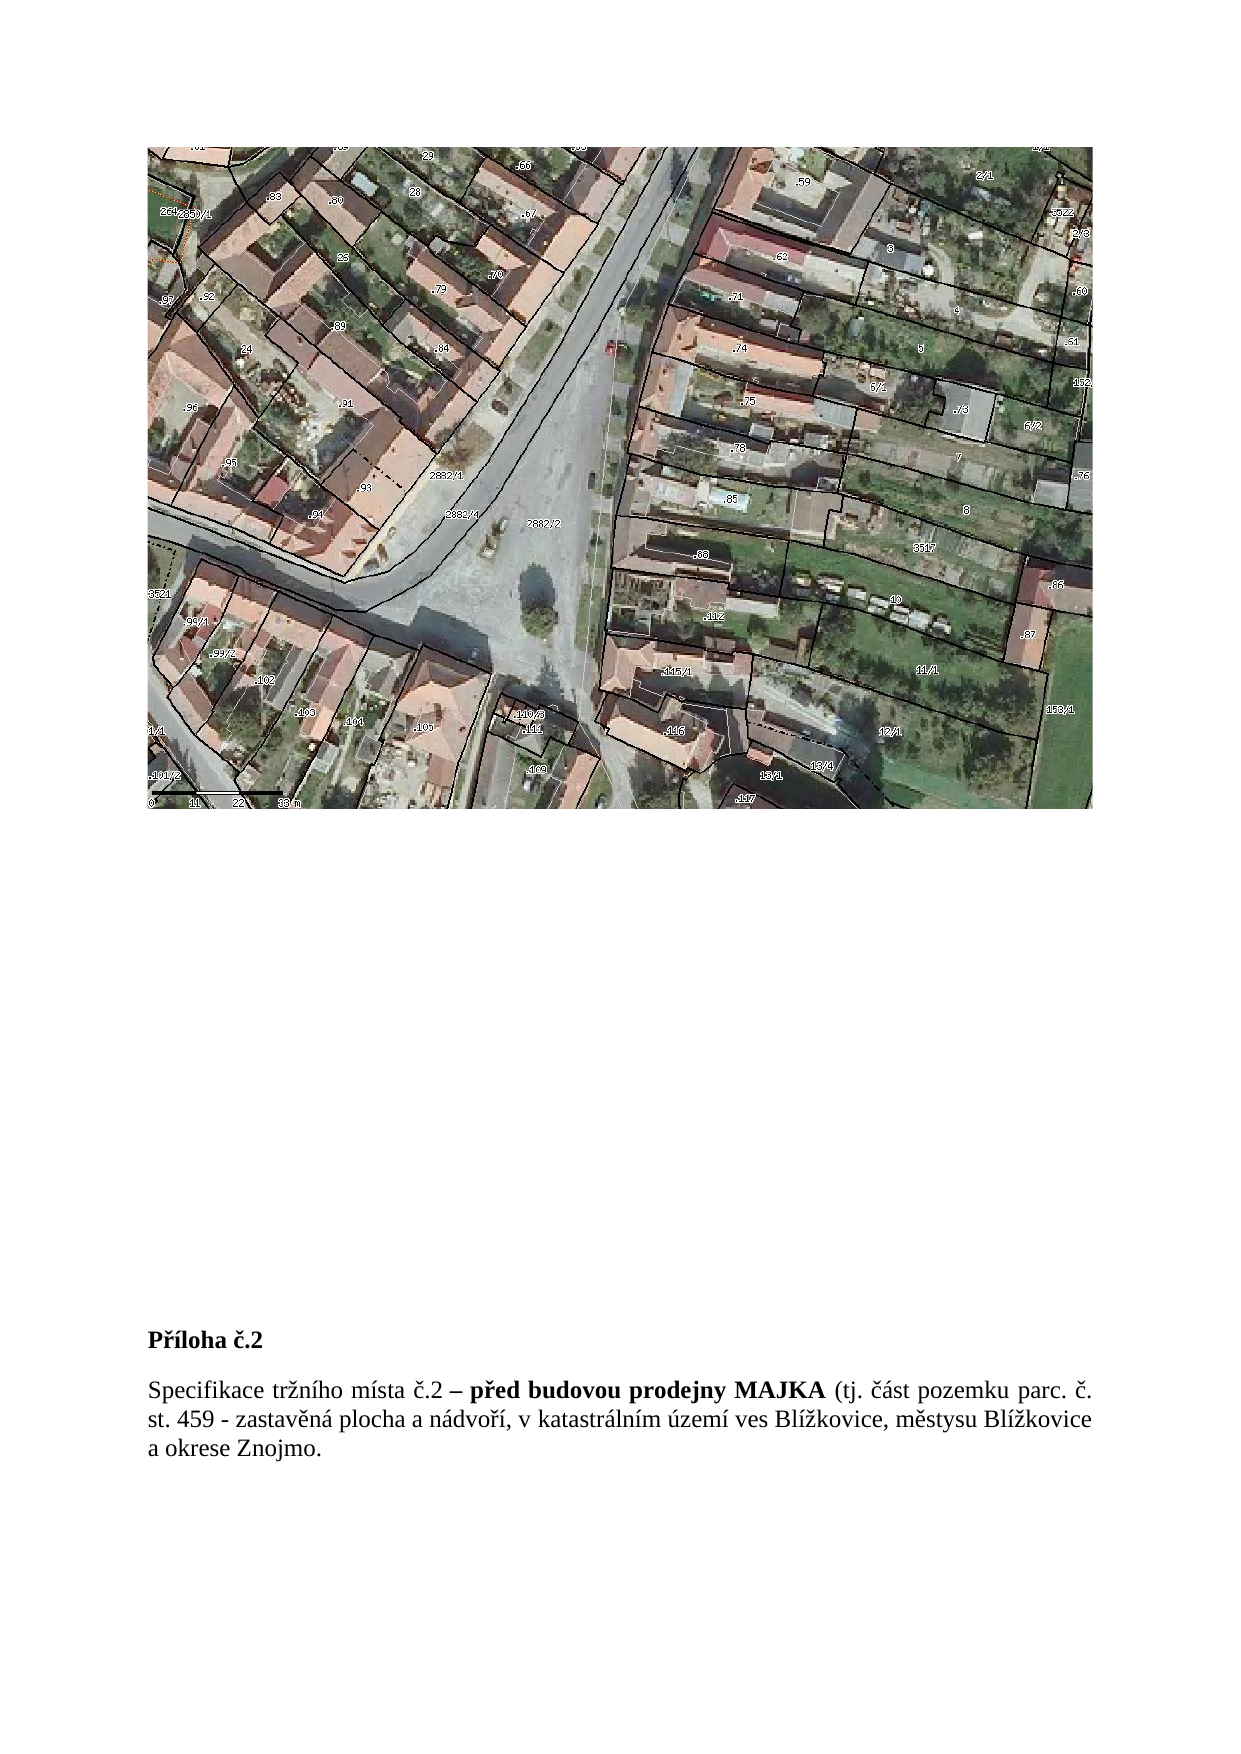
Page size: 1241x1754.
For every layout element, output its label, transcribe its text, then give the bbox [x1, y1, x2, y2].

text Specifikace tržního místa č.2 – před budovou prodejny MAJKA (tj. část pozemku parc. č. st. 459 - zastavěná plocha a nádvoří, v katastrálním území ves Blížkovice, městysu Blížkovice a okrese Znojmo. [148, 1375, 1093, 1461]
text Příloha č.2 [148, 1326, 1093, 1354]
